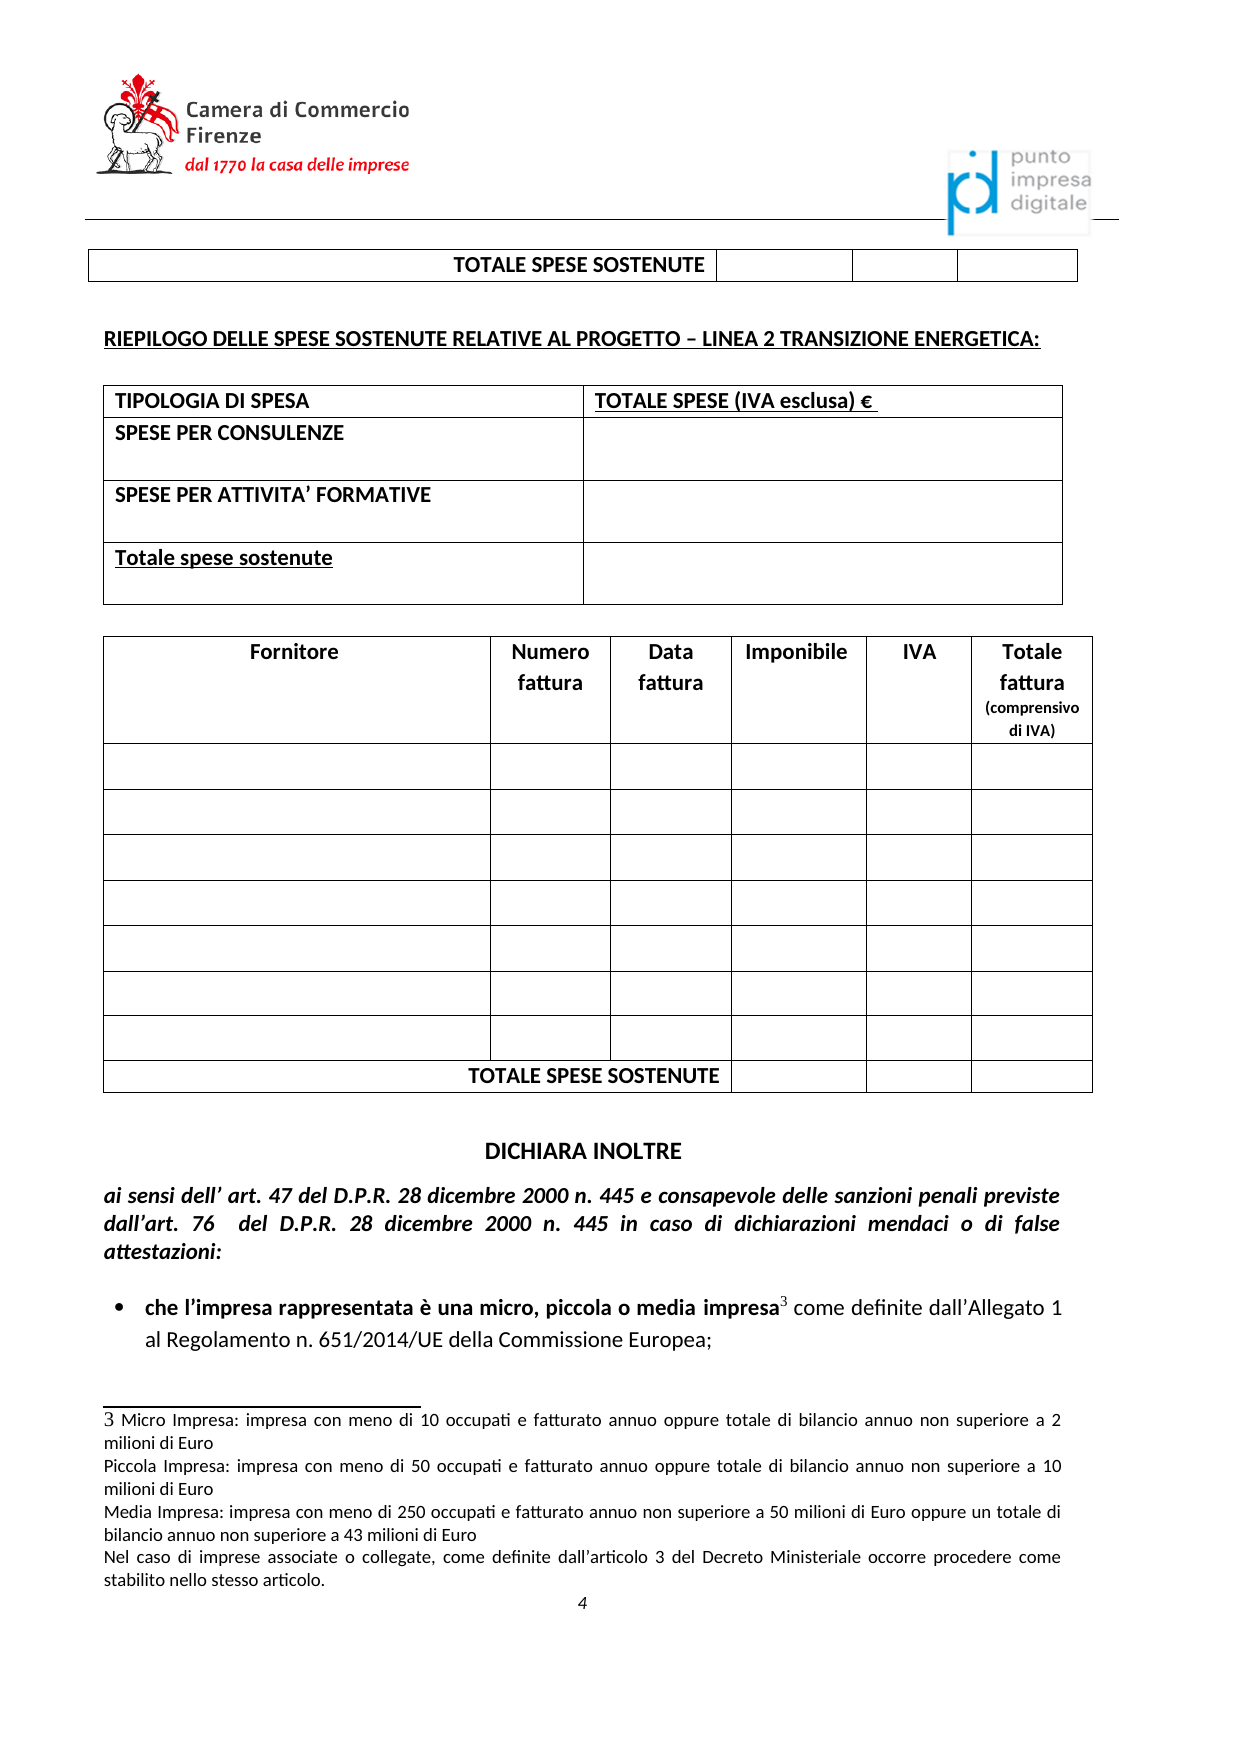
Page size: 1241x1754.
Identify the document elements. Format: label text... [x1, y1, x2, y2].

table_cell [972, 1016, 1092, 1060]
table_cell [491, 744, 610, 789]
table_cell [491, 790, 610, 834]
table_cell [104, 835, 490, 880]
table_cell [584, 543, 1062, 604]
table_cell [958, 250, 1077, 281]
table_cell [611, 881, 731, 925]
table_cell [867, 972, 971, 1014]
table_cell [972, 1061, 1092, 1092]
table_cell [972, 835, 1092, 880]
picture [96, 73, 409, 174]
table_cell [491, 1016, 610, 1060]
table_cell [732, 1016, 866, 1060]
table_cell [611, 926, 731, 971]
table_cell [717, 250, 852, 281]
table_cell [972, 790, 1092, 834]
table_cell [104, 881, 490, 925]
table_cell [611, 972, 731, 1014]
table_header IVA [867, 637, 971, 743]
table_cell SPESE PER ATTIVITA’ FORMATIVE [104, 481, 583, 542]
table_cell [867, 1016, 971, 1060]
table_cell [972, 744, 1092, 789]
table_cell [867, 835, 971, 880]
table_cell [867, 744, 971, 789]
table_cell [491, 926, 610, 971]
table_cell [732, 1061, 866, 1092]
table_cell [491, 835, 610, 880]
table_header TIPOLOGIA DI SPESA [104, 386, 583, 417]
table_cell [867, 1061, 971, 1092]
table_header TOTALE SPESE (IVA esclusa) € [584, 386, 1062, 417]
list Media Impresa: impresa con meno di 250 occupati e fatturato annuo non superiore a 50 milioni di Euro oppure un totale di bilancio annuo non superiore a 43 milioni di Euro [103, 1500, 1063, 1546]
table_cell [104, 1016, 490, 1060]
table_cell [732, 972, 866, 1014]
table_cell [491, 881, 610, 925]
table_cell [732, 744, 866, 789]
list Micro Impresa: impresa con meno di 10 occupati e fatturato annuo oppure totale di bilancio annuo non superiore a 2 milioni di Euro [103, 1407, 1063, 1454]
table_cell [972, 881, 1092, 925]
list Nel caso di imprese associate o collegate, come definite dall’articolo 3 del Decreto Ministeriale occorre procedere come stabilito nello stesso articolo. [103, 1546, 1063, 1591]
table_cell [732, 881, 866, 925]
table_cell [732, 790, 866, 834]
table_header Totale fattura (comprensivo di IVA) [972, 637, 1092, 743]
list che l’impresa rappresentata è una micro, piccola o media impresa come definite dall’Allegato 1 al Regolamento n. 651/2014/UE della Commissione Europea; [115, 1293, 1063, 1353]
table_cell [584, 418, 1062, 479]
picture [941, 144, 1097, 242]
table_cell [611, 790, 731, 834]
table_cell [732, 926, 866, 971]
table_cell [972, 926, 1092, 971]
table_header Data fattura [611, 637, 731, 743]
text ai sensi dell’ art. 47 del D.P.R. 28 dicembre 2000 n. 445 e consapevole delle sanzioni penali previste dall’art. 76 del D.P.R. 28 dicembre 2000 n. 445 in caso di dichiarazioni mendaci o di false attestazioni: [103, 1181, 1063, 1265]
table_header Numero fattura [491, 637, 610, 743]
table_cell [611, 744, 731, 789]
table_cell [867, 790, 971, 834]
table_cell [104, 926, 490, 971]
table_cell [611, 1016, 731, 1060]
table_header Fornitore [104, 637, 490, 743]
table_cell SPESE PER CONSULENZE [104, 418, 583, 479]
table_cell TOTALE SPESE SOSTENUTE [104, 1061, 731, 1092]
text DICHIARA INOLTRE [103, 1135, 1063, 1165]
table_cell [611, 835, 731, 880]
list Piccola Impresa: impresa con meno di 50 occupati e fatturato annuo oppure totale di bilancio annuo non superiore a 10 milioni di Euro [103, 1454, 1063, 1500]
table_cell Totale spese sostenute [104, 543, 583, 604]
table_cell [867, 881, 971, 925]
table_cell [732, 835, 866, 880]
text RIEPILOGO DELLE SPESE SOSTENUTE RELATIVE AL PROGETTO – LINEA 2 TRANSIZIONE ENERGETICA: [103, 324, 1063, 352]
table_cell [867, 926, 971, 971]
table_cell [104, 744, 490, 789]
table_cell [853, 250, 957, 281]
table_cell [584, 481, 1062, 542]
table_header Imponibile [732, 637, 866, 743]
table_cell [104, 790, 490, 834]
table_cell [104, 972, 490, 1014]
table_cell [972, 972, 1092, 1014]
table_cell [491, 972, 610, 1014]
table_cell TOTALE SPESE SOSTENUTE [89, 250, 716, 281]
